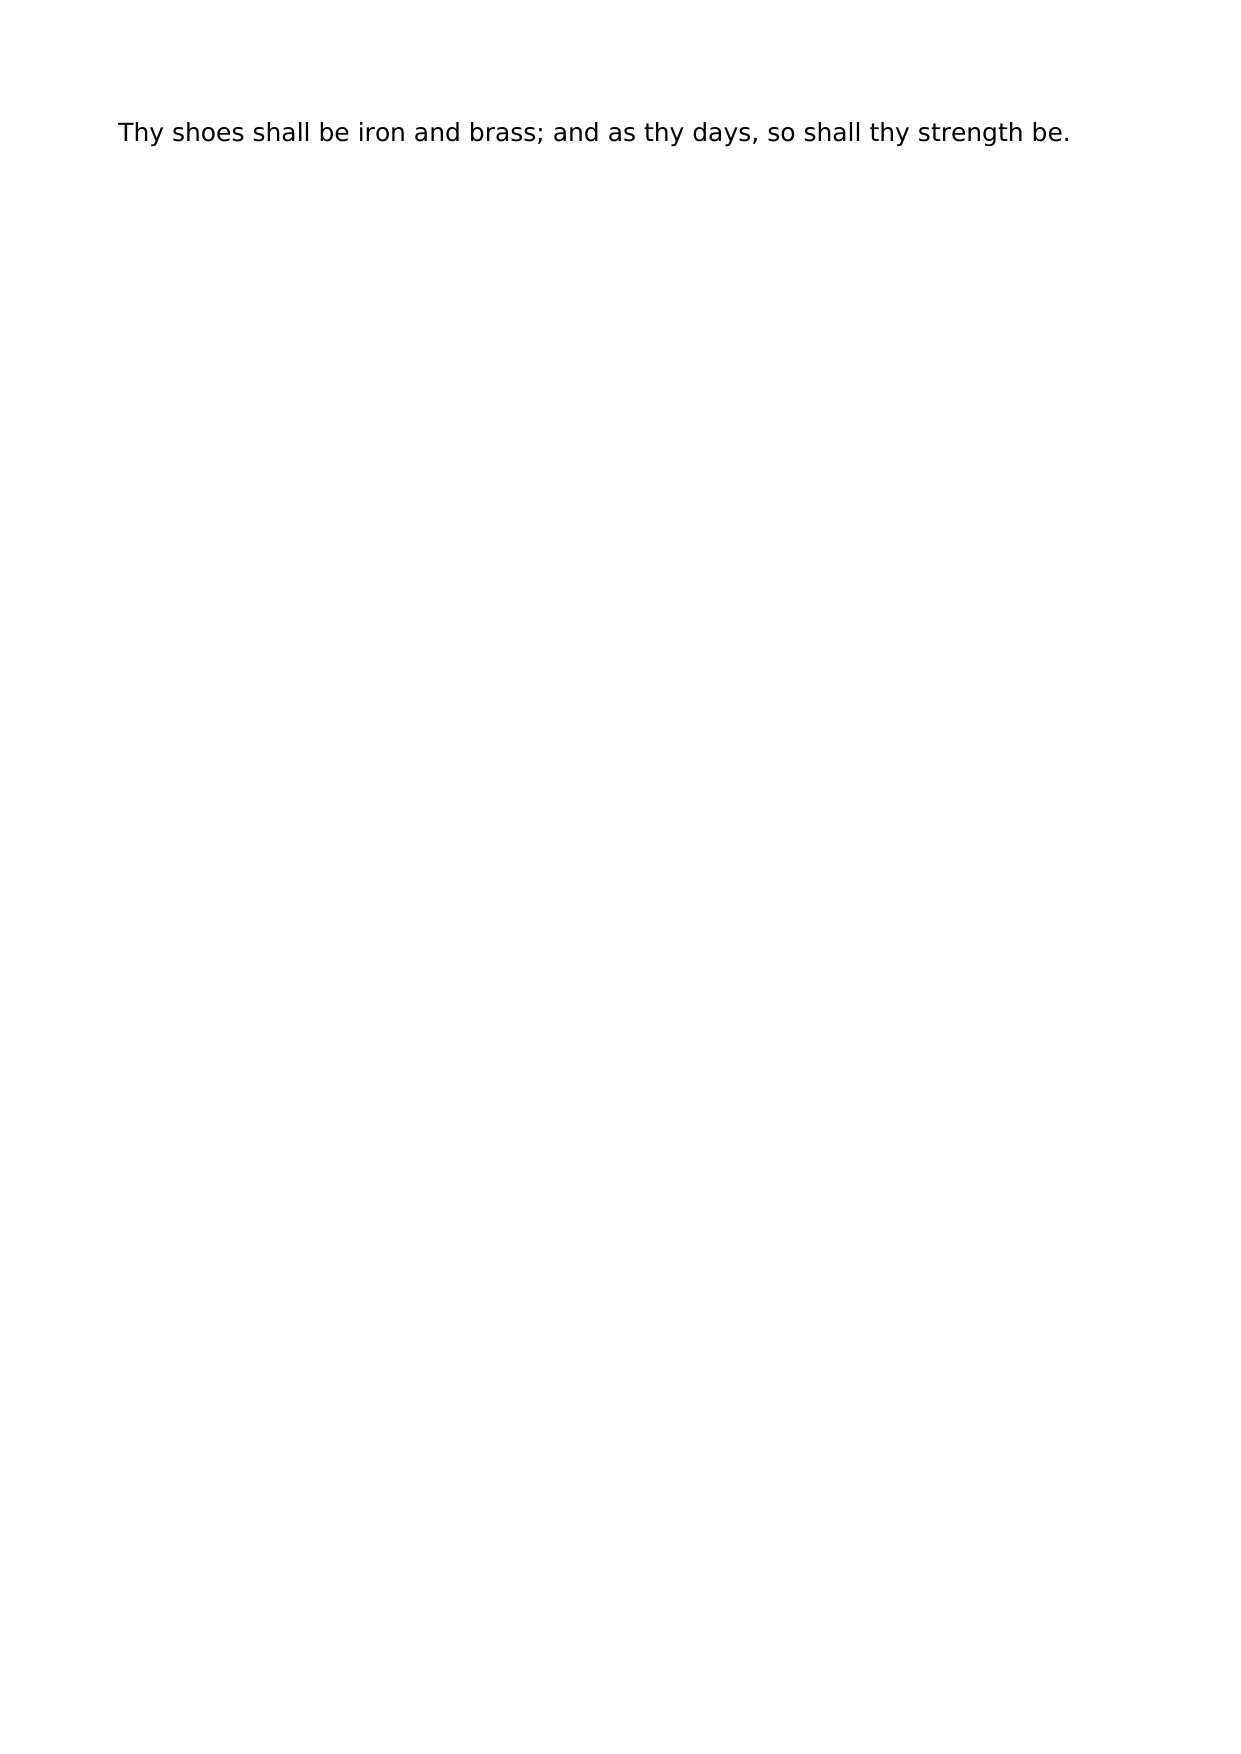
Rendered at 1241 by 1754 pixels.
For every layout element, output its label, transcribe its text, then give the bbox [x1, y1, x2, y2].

text Thy shoes shall be iron and brass; and as thy days, so shall thy strength be. [118, 118, 1122, 147]
